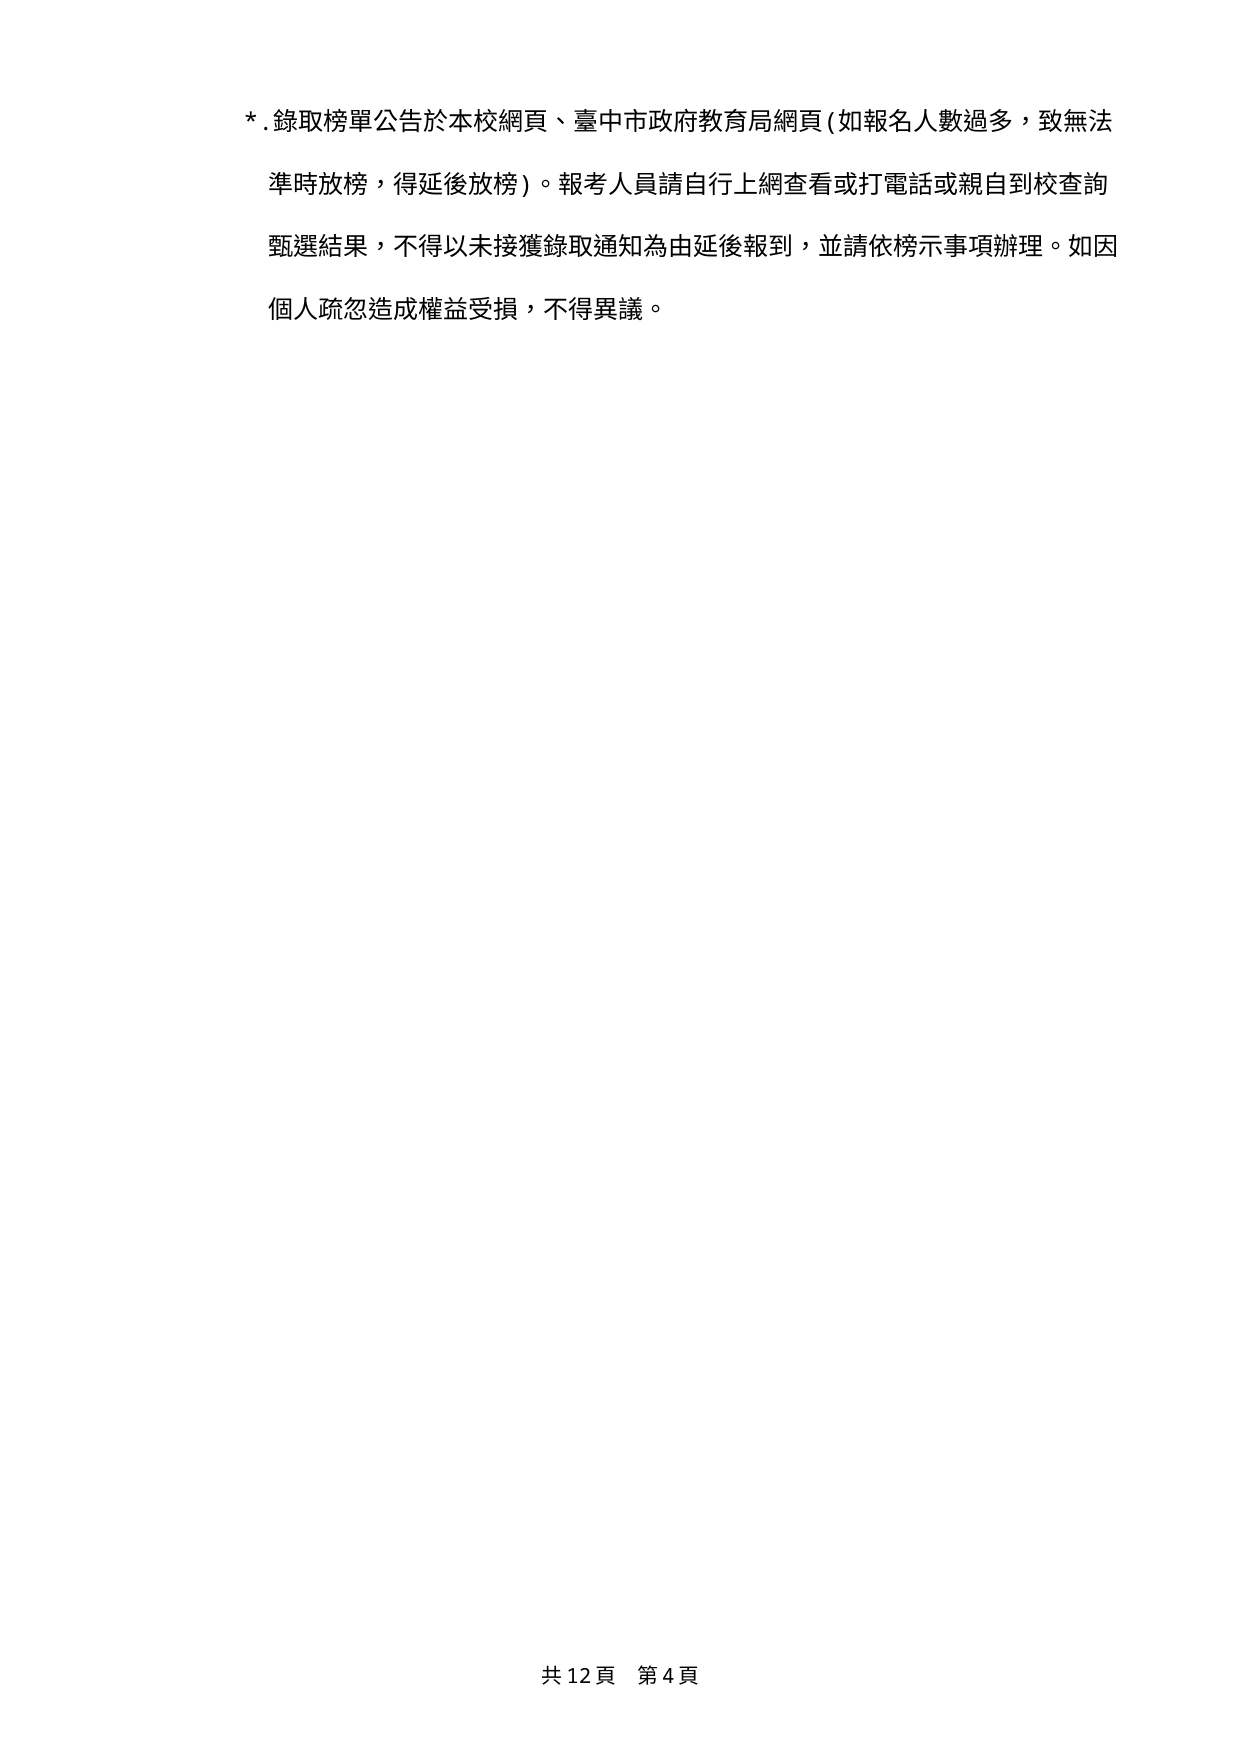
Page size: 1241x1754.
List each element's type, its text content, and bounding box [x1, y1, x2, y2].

text *.錄取榜單公告於本校網頁、臺中市政府教育局網頁(如報名人數過多，致無法準時放榜，得延後放榜)。報考人員請自行上網查看或打電話或親自到校查詢甄選結果，不得以未接獲錄取通知為由延後報到，並請依榜示事項辦理。如因個人疏忽造成權益受損，不得異議。 [243, 78, 1122, 328]
